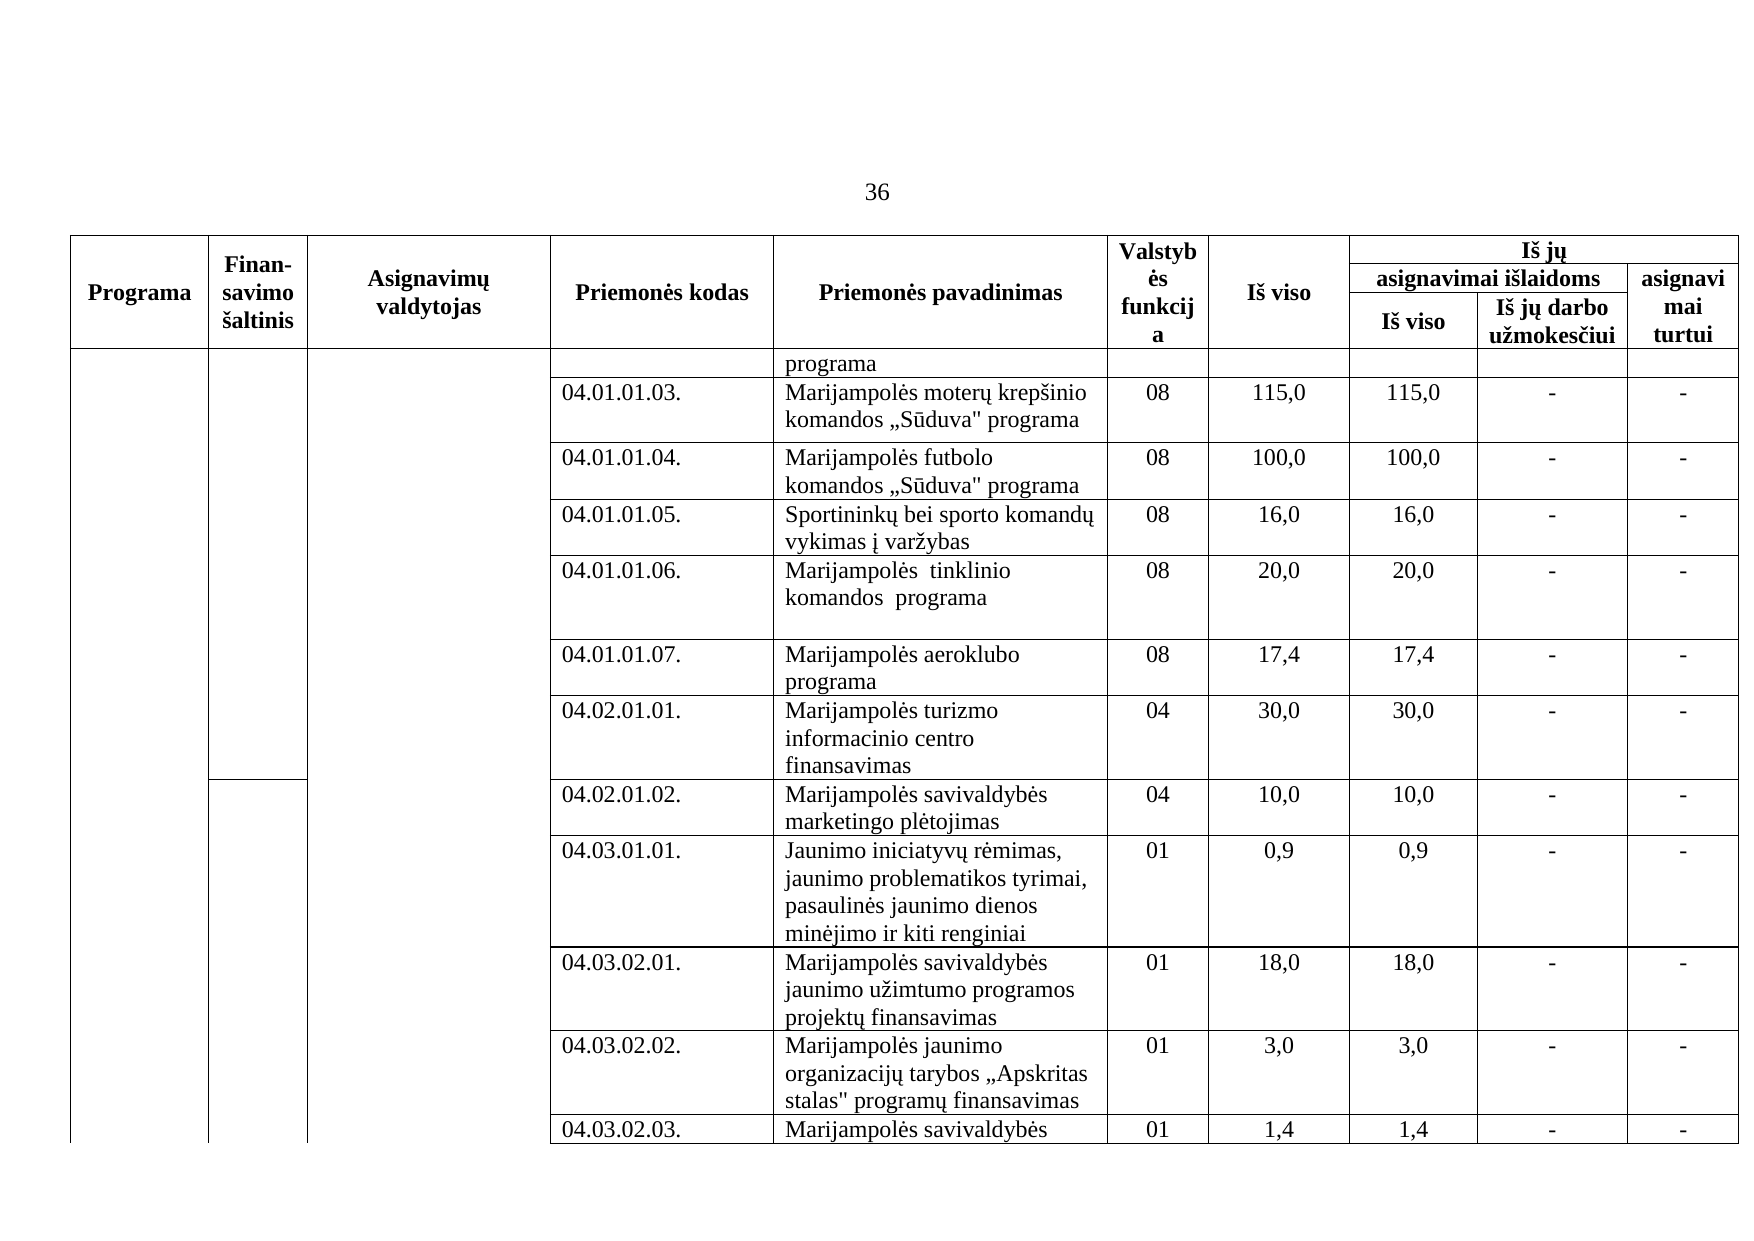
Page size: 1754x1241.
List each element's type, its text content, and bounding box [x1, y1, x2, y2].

table_cell - [1478, 443, 1627, 498]
table_header Iš viso [1209, 236, 1349, 348]
table_header Programa [71, 236, 208, 348]
table_cell - [1628, 378, 1738, 442]
table_header Priemonės pavadinimas [774, 236, 1107, 348]
table_cell 04.02.01.02. [551, 780, 773, 835]
table_cell 08 [1108, 640, 1208, 695]
table_cell 17,4 [1209, 640, 1349, 695]
table_cell - [1628, 1031, 1738, 1114]
table_header Priemonės kodas [551, 236, 773, 348]
table_cell 01 [1108, 1031, 1208, 1114]
table_cell [71, 442, 208, 1143]
table_cell Jaunimo iniciatyvų rėmimas, jaunimo problematikos tyrimai, pasaulinės jaunimo dienos minėjimo ir kiti renginiai [774, 836, 1107, 946]
table_cell 08 [1108, 378, 1208, 442]
table_cell 04.03.02.03. [551, 1115, 773, 1143]
table_cell Sportininkų bei sporto komandų vykimas į varžybas [774, 500, 1107, 555]
table_cell 100,0 [1209, 443, 1349, 498]
table_cell - [1478, 349, 1627, 377]
table_cell 04.01.01.06. [551, 556, 773, 639]
table_cell 1,4 [1350, 1115, 1477, 1143]
table_cell Iš viso [1350, 293, 1477, 348]
table_cell [209, 349, 307, 779]
table_cell 0,9 [1350, 836, 1477, 946]
table_header Finan-savimo šaltinis [209, 236, 307, 348]
table_cell [1108, 349, 1208, 377]
table_cell 115,0 [1209, 378, 1349, 442]
table_cell 0,9 [1209, 836, 1349, 946]
table_cell 3,0 [1209, 1031, 1349, 1114]
table_cell asignavimai išlaidoms [1350, 264, 1627, 292]
table_cell - [1478, 948, 1627, 1030]
table_cell - [1478, 378, 1627, 442]
table_cell Marijampolės savivaldybės [774, 1115, 1107, 1143]
table_cell - [1478, 1031, 1627, 1114]
table_header Iš jų [1350, 236, 1738, 263]
table_cell 04.03.02.02. [551, 1031, 773, 1114]
table_cell - [1628, 780, 1738, 835]
table_cell - [1478, 780, 1627, 835]
table_cell [209, 780, 307, 1143]
table_cell - [1478, 640, 1627, 695]
table_cell - [1478, 500, 1627, 555]
table_cell 3,0 [1350, 1031, 1477, 1114]
table_cell - [1628, 1115, 1738, 1143]
table_cell - [1628, 640, 1738, 695]
table_cell [71, 349, 208, 442]
table_cell - [1478, 696, 1627, 779]
table_cell asignavimai turtui įsigyti [1628, 264, 1738, 348]
table_cell Marijampolės savivaldybės marketingo plėtojimas [774, 780, 1107, 835]
table_cell 1,4 [1209, 1115, 1349, 1143]
table_cell - [1628, 500, 1738, 555]
table_cell 08 [1108, 443, 1208, 498]
table_cell Marijampolės futbolo komandos „Sūduva" programa [774, 443, 1107, 498]
table_cell - [1628, 696, 1738, 779]
table_cell Marijampolės turizmo informacinio centro finansavimas [774, 696, 1107, 779]
table_cell Marijampolės tinklinio komandos programa [774, 556, 1107, 639]
table_cell 04.02.01.01. [551, 696, 773, 779]
table_cell Iš jų darbo užmokesčiui [1478, 293, 1627, 348]
table_cell 04.03.01.01. [551, 836, 773, 946]
table_cell 10,0 [1350, 780, 1477, 835]
table_cell 04.03.02.01. [551, 948, 773, 1030]
table_header Valstybės funkcija [1108, 236, 1208, 348]
table_cell [1209, 349, 1349, 377]
table_cell 30,0 [1209, 696, 1349, 779]
table_cell [308, 349, 550, 1143]
table_cell [551, 349, 773, 377]
table_cell 115,0 [1350, 378, 1477, 442]
table_cell Marijampolės moterų krepšinio komandos „Sūduva" programa [774, 378, 1107, 442]
table_cell - [1628, 556, 1738, 639]
table_cell - [1628, 836, 1738, 946]
table_cell 30,0 [1350, 696, 1477, 779]
table_cell - [1628, 443, 1738, 498]
table_cell - [1628, 948, 1738, 1030]
table_cell - [1478, 556, 1627, 639]
table_cell 01 [1108, 1115, 1208, 1143]
table_cell 04.01.01.05. [551, 500, 773, 555]
table_cell - [1628, 349, 1738, 377]
table_cell 20,0 [1209, 556, 1349, 639]
table_cell 04.01.01.07. [551, 640, 773, 695]
table_cell 04 [1108, 780, 1208, 835]
table_cell 18,0 [1350, 948, 1477, 1030]
table_cell 04.01.01.04. [551, 443, 773, 498]
table_cell 08 [1108, 500, 1208, 555]
table_cell 08 [1108, 556, 1208, 639]
table_header Asignavimų valdytojas [308, 236, 550, 348]
table_cell 10,0 [1209, 780, 1349, 835]
table_cell 16,0 [1209, 500, 1349, 555]
table_cell Marijampolės savivaldybės jaunimo užimtumo programos projektų finansavimas [774, 948, 1107, 1030]
table_cell 20,0 [1350, 556, 1477, 639]
table_cell [1350, 349, 1477, 377]
table_cell - [1478, 1115, 1627, 1143]
table_cell 01 [1108, 948, 1208, 1030]
table_cell 04.01.01.03. [551, 378, 773, 442]
table_cell 16,0 [1350, 500, 1477, 555]
table_cell 18,0 [1209, 948, 1349, 1030]
table_cell 04 [1108, 696, 1208, 779]
table_cell 17,4 [1350, 640, 1477, 695]
table_cell Marijampolės jaunimo organizacijų tarybos „Apskritas stalas" programų finansavimas [774, 1031, 1107, 1114]
table_cell programa [774, 349, 1107, 377]
table_cell - [1478, 836, 1627, 946]
table_cell Marijampolės aeroklubo programa [774, 640, 1107, 695]
table_cell 01 [1108, 836, 1208, 946]
table_cell 100,0 [1350, 443, 1477, 498]
